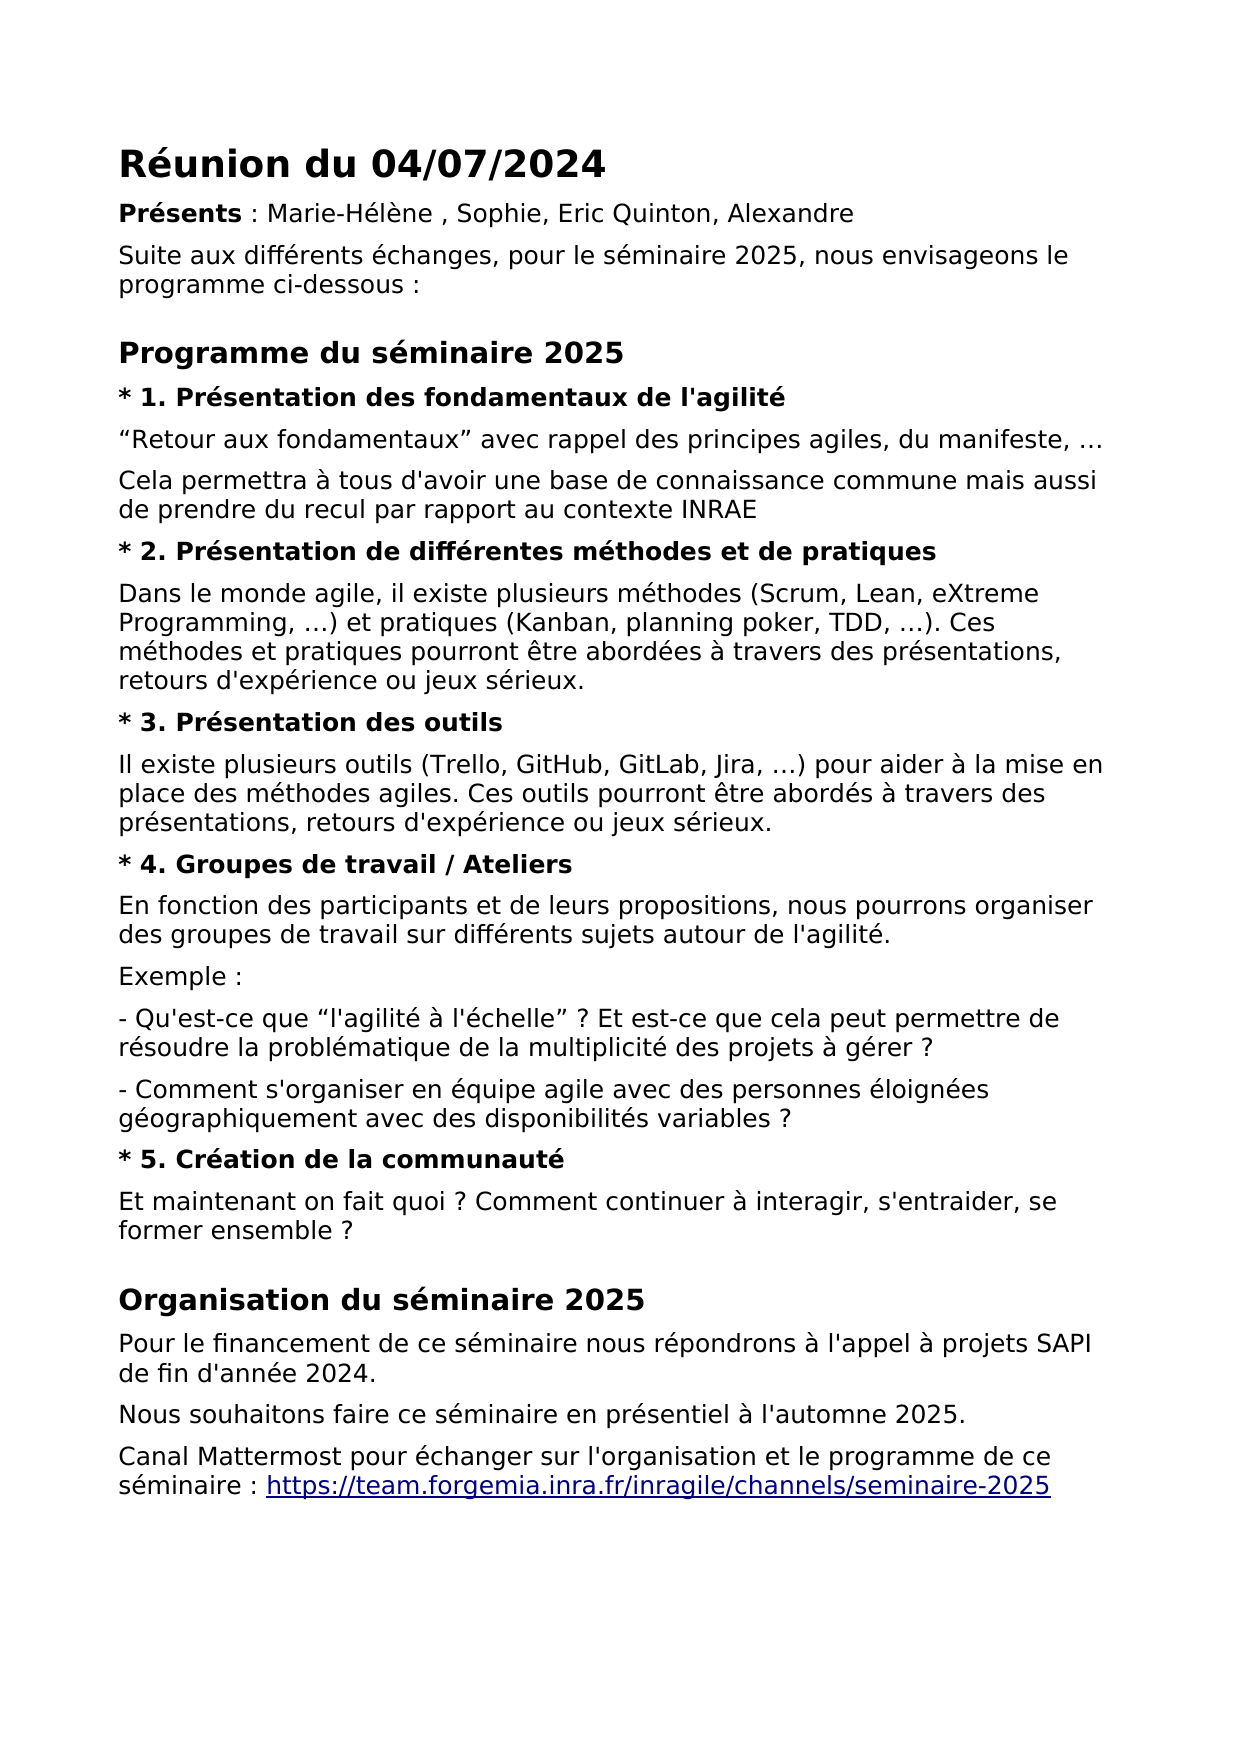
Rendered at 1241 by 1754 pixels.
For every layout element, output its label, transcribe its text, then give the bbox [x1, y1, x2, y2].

text Il existe plusieurs outils (Trello, GitHub, GitLab, Jira, …) pour aider à la mise en place des méthodes agiles. Ces outils pourront être abordés à travers des présentations, retours d'expérience ou jeux sérieux. [118, 750, 1122, 837]
text Nous souhaitons faire ce séminaire en présentiel à l'automne 2025. [118, 1401, 1122, 1430]
subtitle Programme du séminaire 2025 [118, 337, 1122, 371]
text - Comment s'organiser en équipe agile avec des personnes éloignées géographiquement avec des disponibilités variables ? [118, 1075, 1122, 1133]
text * 5. Création de la communauté [118, 1146, 1122, 1175]
text Suite aux différents échanges, pour le séminaire 2025, nous envisageons le programme ci-dessous : [118, 241, 1122, 299]
text * 3. Présentation des outils [118, 708, 1122, 737]
text Canal Mattermost pour échanger sur l'organisation et le programme de ce séminaire : https://team.forgemia.inra.fr/inragile/channels/seminaire-2025 [118, 1442, 1122, 1501]
text * 4. Groupes de travail / Ateliers [118, 850, 1122, 879]
text En fonction des participants et de leurs propositions, nous pourrons organiser des groupes de travail sur différents sujets autour de l'agilité. [118, 892, 1122, 950]
text Cela permettra à tous d'avoir une base de connaissance commune mais aussi de prendre du recul par rapport au contexte INRAE [118, 467, 1122, 525]
text * 2. Présentation de différentes méthodes et de pratiques [118, 537, 1122, 567]
text Pour le financement de ce séminaire nous répondrons à l'appel à projets SAPI de fin d'année 2024. [118, 1330, 1122, 1388]
subtitle Organisation du séminaire 2025 [118, 1283, 1122, 1317]
text Exemple : [118, 962, 1122, 992]
text “Retour aux fondamentaux” avec rappel des principes agiles, du manifeste, … [118, 425, 1122, 454]
subtitle Réunion du 04/07/2024 [118, 143, 1122, 187]
text * 1. Présentation des fondamentaux de l'agilité [118, 383, 1122, 412]
text Présents : Marie-Hélène , Sophie, Eric Quinton, Alexandre [118, 199, 1122, 228]
text Et maintenant on fait quoi ? Comment continuer à interagir, s'entraider, se former ensemble ? [118, 1187, 1122, 1246]
text Dans le monde agile, il existe plusieurs méthodes (Scrum, Lean, eXtreme Programming, …) et pratiques (Kanban, planning poker, TDD, …). Ces méthodes et pratiques pourront être abordées à travers des présentations, retours d'expérience ou jeux sérieux. [118, 579, 1122, 696]
text - Qu'est-ce que “l'agilité à l'échelle” ? Et est-ce que cela peut permettre de résoudre la problématique de la multiplicité des projets à gérer ? [118, 1004, 1122, 1062]
